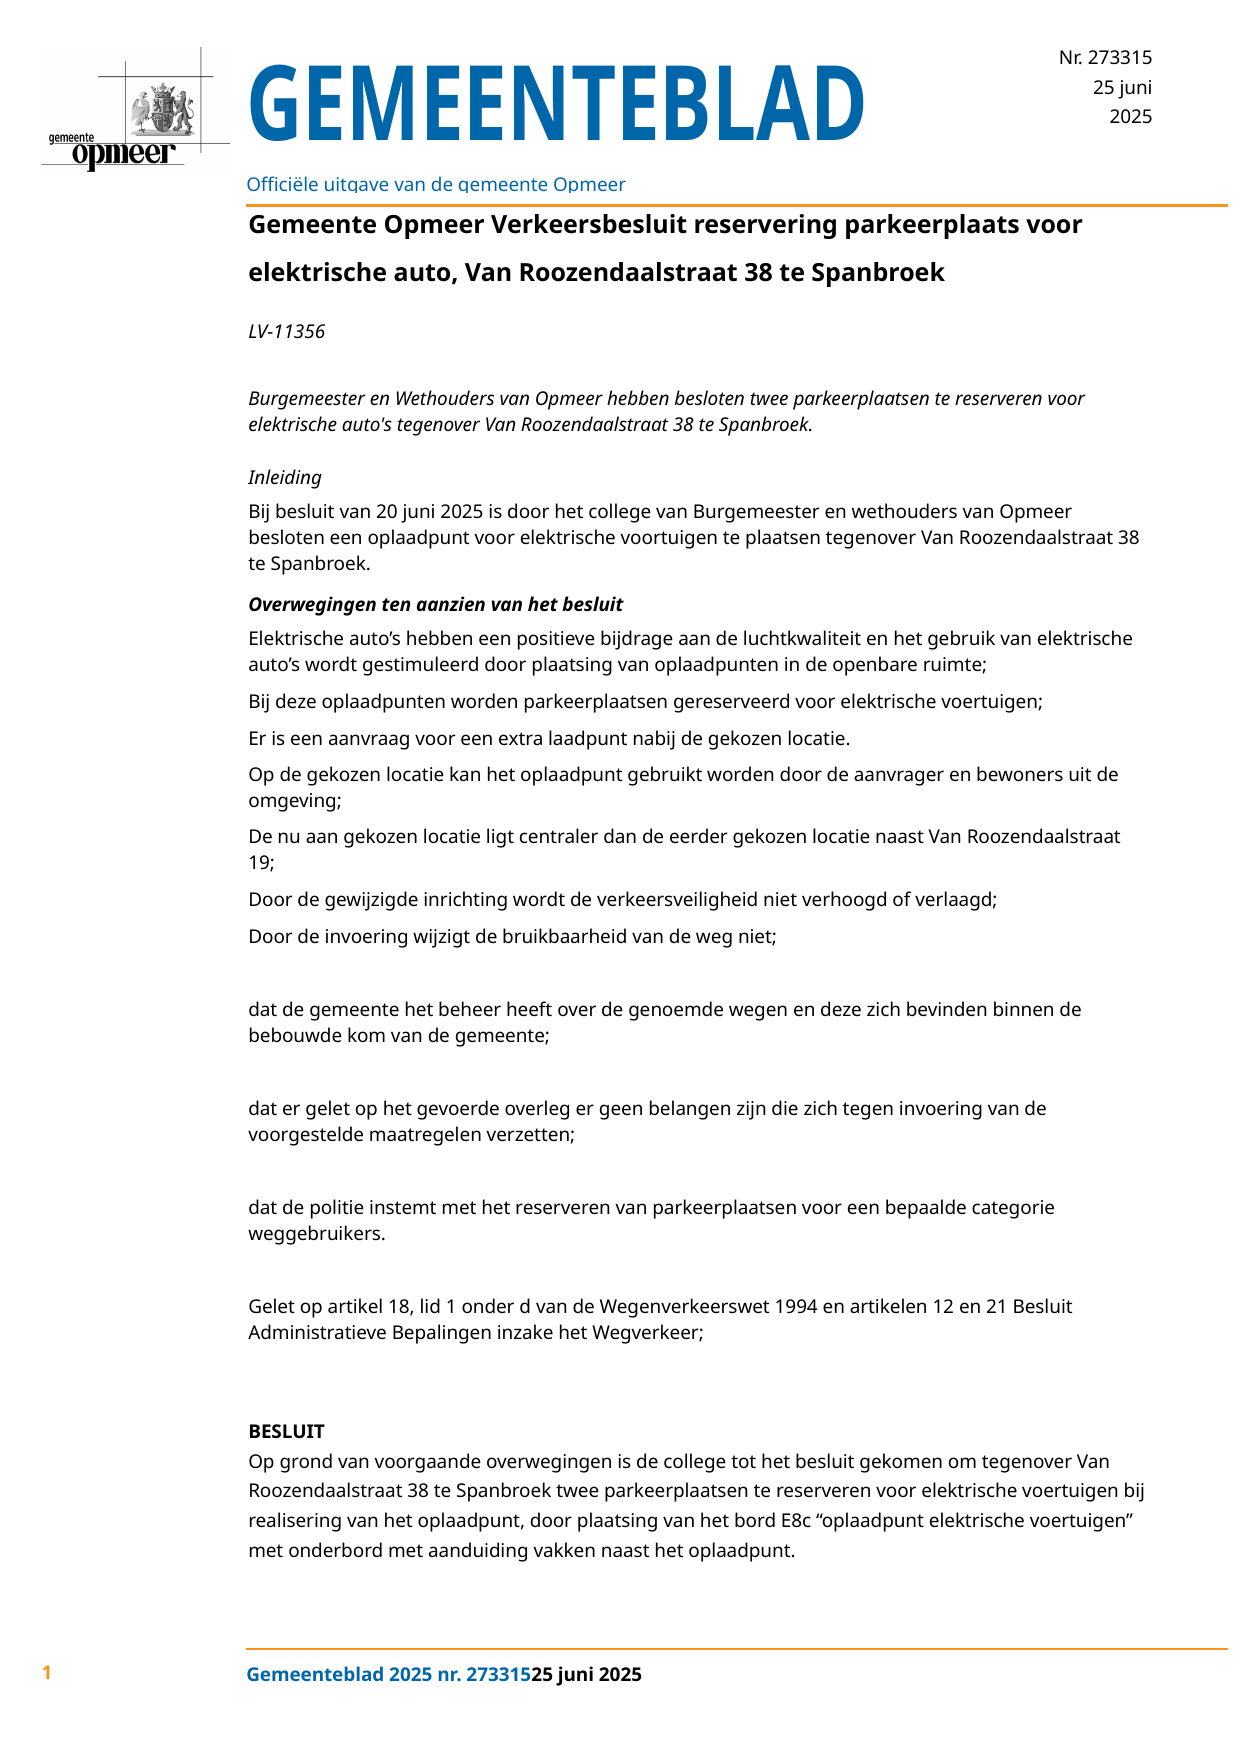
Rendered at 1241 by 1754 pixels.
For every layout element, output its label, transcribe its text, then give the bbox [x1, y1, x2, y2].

text Er is een aanvraag voor een extra laadpunt nabij de gekozen locatie. [248, 725, 1152, 750]
text Burgemeester en Wethouders van Opmeer hebben besloten twee parkeerplaatsen te reserveren voor elektrische auto's tegenover Van Roozendaalstraat 38 te Spanbroek. [248, 386, 1152, 437]
text Bij besluit van 20 juni 2025 is door het college van Burgemeester en wethouders van Opmeer besloten een oplaadpunt voor elektrische voortuigen te plaatsen tegenover Van Roozendaalstraat 38 te Spanbroek. [248, 498, 1152, 575]
text Inleiding [248, 464, 1152, 490]
text Door de gewijzigde inrichting wordt de verkeersveiligheid niet verhoogd of verlaagd; [248, 886, 1152, 912]
text Elektrische auto’s hebben een positieve bijdrage aan de luchtkwaliteit en het gebruik van elektrische auto’s wordt gestimuleerd door plaatsing van oplaadpunten in de openbare ruimte; [248, 626, 1152, 677]
text dat er gelet op het gevoerde overleg er geen belangen zijn die zich tegen invoering van de voorgestelde maatregelen verzetten; [248, 1095, 1152, 1147]
text dat de gemeente het beheer heeft over de genoemde wegen en deze zich bevinden binnen de bebouwde kom van de gemeente; [248, 996, 1152, 1048]
text Gelet op artikel 18, lid 1 onder d van de Wegenverkeerswet 1994 en artikelen 12 en 21 Besluit Administratieve Bepalingen inzake het Wegverkeer; [248, 1293, 1152, 1345]
text Bij deze oplaadpunten worden parkeerplaatsen gereserveerd voor elektrische voertuigen; [248, 688, 1152, 714]
text dat de politie instemt met het reserveren van parkeerplaatsen voor een bepaalde categorie weggebruikers. [248, 1194, 1152, 1246]
text Overwegingen ten aanzien van het besluit [248, 592, 1152, 617]
text Door de invoering wijzigt de bruikbaarheid van de weg niet; [248, 923, 1152, 948]
text Op de gekozen locatie kan het oplaadpunt gebruikt worden door de aanvrager en bewoners uit de omgeving; [248, 761, 1152, 813]
picture [41, 47, 231, 172]
text LV-11356 [248, 318, 1152, 344]
text Op grond van voorgaande overwegingen is de college tot het besluit gekomen om tegenover Van Roozendaalstraat 38 te Spanbroek twee parkeerplaatsen te reserveren voor elektrische voertuigen bij realisering van het oplaadpunt, door plaatsing van het bord E8c “oplaadpunt elektrische voertuigen” met onderbord met aanduiding vakken naast het oplaadpunt. [248, 1448, 1152, 1562]
text De nu aan gekozen locatie ligt centraler dan de eerder gekozen locatie naast Van Roozendaalstraat 19; [248, 824, 1152, 875]
text BESLUIT [248, 1418, 1152, 1444]
text Gemeente Opmeer Verkeersbesluit reservering parkeerplaats voor elektrische auto, Van Roozendaalstraat 38 te Spanbroek [248, 207, 1152, 288]
